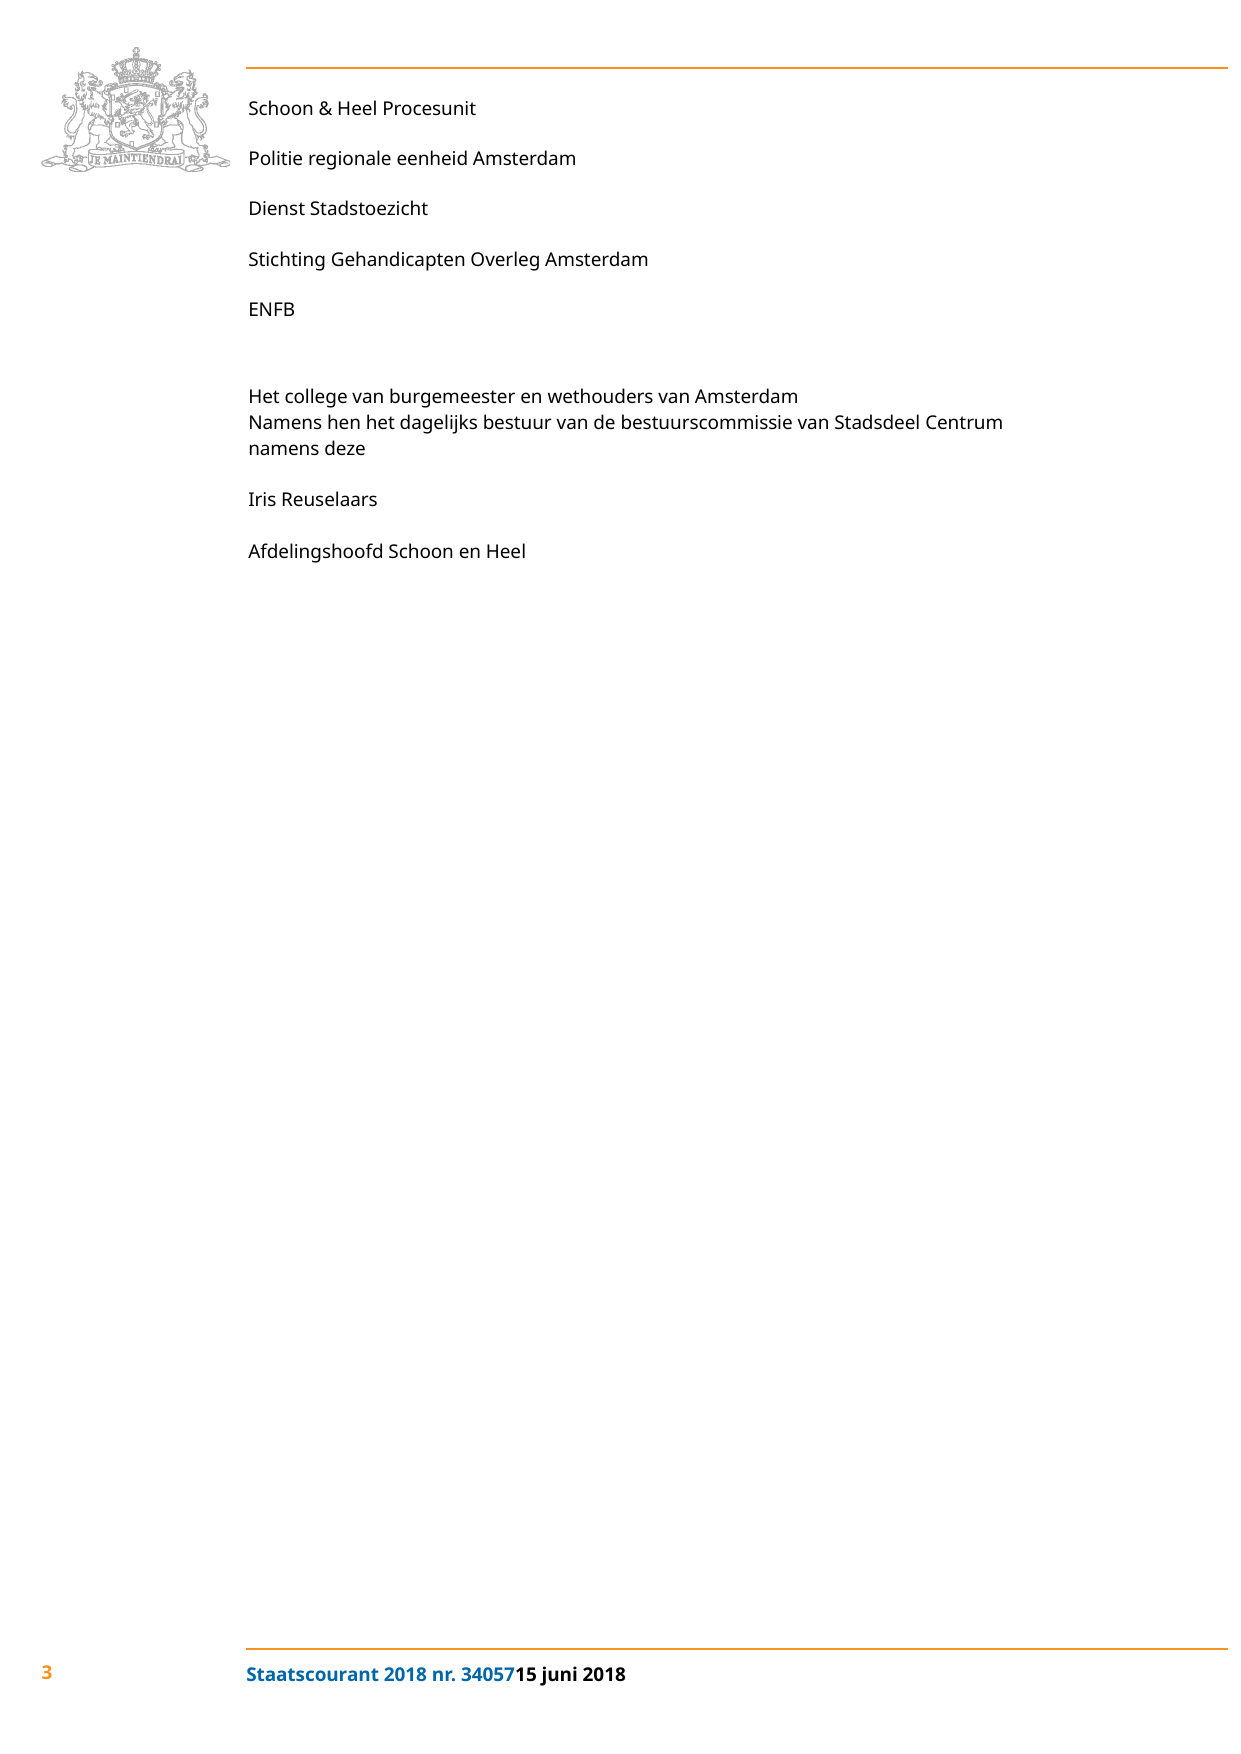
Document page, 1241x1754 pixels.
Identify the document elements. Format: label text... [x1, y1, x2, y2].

text Afdelingshoofd Schoon en Heel [248, 538, 1152, 564]
text Stichting Gehandicapten Overleg Amsterdam [248, 246, 1152, 272]
text Iris Reuselaars [248, 486, 1152, 512]
text Het college van burgemeester en wethouders van Amsterdam [248, 383, 1152, 409]
picture [41, 47, 231, 172]
text namens deze [248, 435, 1152, 461]
text ENFB [248, 296, 1152, 322]
text Schoon & Heel Procesunit [248, 95, 1152, 121]
text Dienst Stadstoezicht [248, 196, 1152, 221]
text Politie regionale eenheid Amsterdam [248, 145, 1152, 171]
text Namens hen het dagelijks bestuur van de bestuurscommissie van Stadsdeel Centrum [248, 409, 1152, 435]
